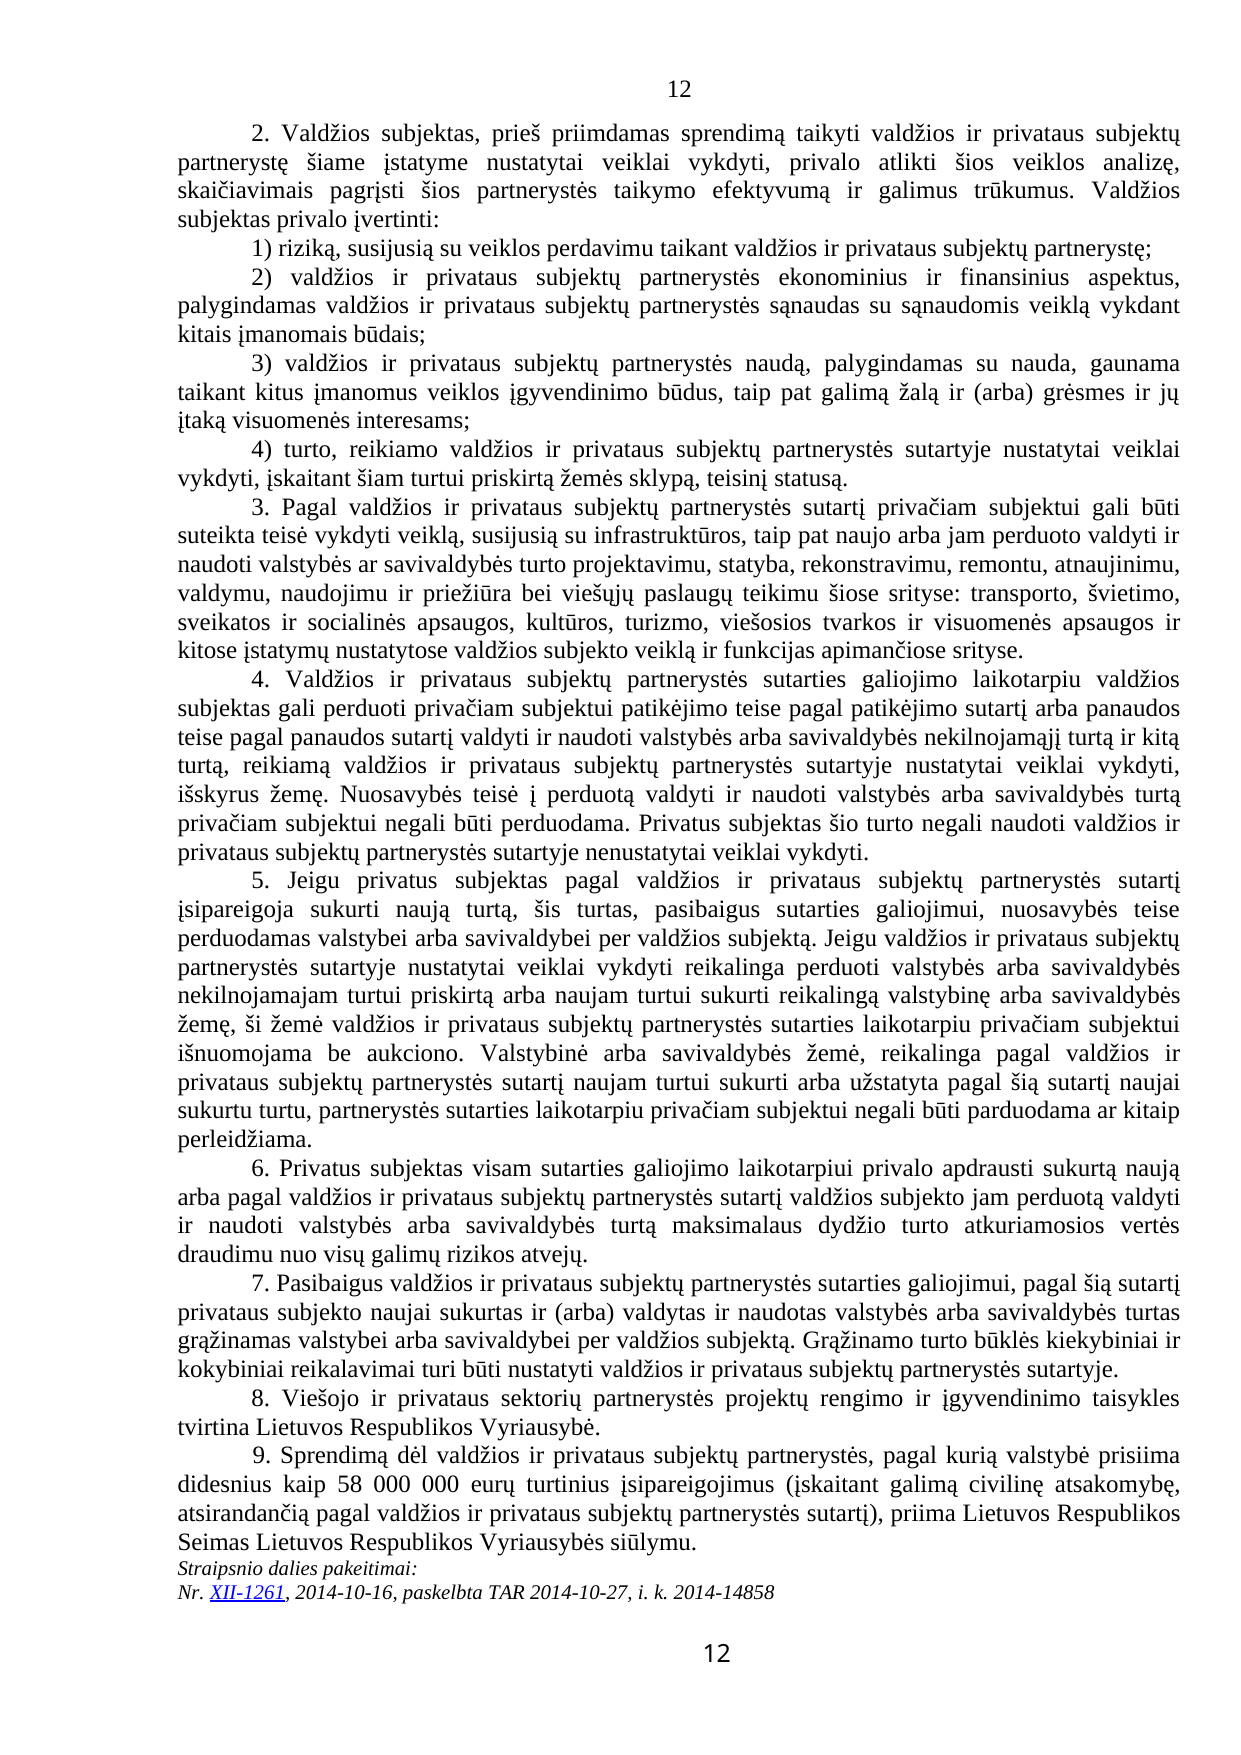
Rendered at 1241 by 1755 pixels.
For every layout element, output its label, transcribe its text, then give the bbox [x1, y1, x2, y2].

text 7. Pasibaigus valdžios ir privataus subjektų partnerystės sutarties galiojimui, pagal šią sutartį privataus subjekto naujai sukurtas ir (arba) valdytas ir naudotas valstybės arba savivaldybės turtas grąžinamas valstybei arba savivaldybei per valdžios subjektą. Grąžinamo turto būklės kiekybiniai ir kokybiniai reikalavimai turi būti nustatyti valdžios ir privataus subjektų partnerystės sutartyje. [177, 1268, 1181, 1383]
text 4) turto, reikiamo valdžios ir privataus subjektų partnerystės sutartyje nustatytai veiklai vykdyti, įskaitant šiam turtui priskirtą žemės sklypą, teisinį statusą. [177, 434, 1181, 492]
text 5. Jeigu privatus subjektas pagal valdžios ir privataus subjektų partnerystės sutartį įsipareigoja sukurti naują turtą, šis turtas, pasibaigus sutarties galiojimui, nuosavybės teise perduodamas valstybei arba savivaldybei per valdžios subjektą. Jeigu valdžios ir privataus subjektų partnerystės sutartyje nustatytai veiklai vykdyti reikalinga perduoti valstybės arba savivaldybės nekilnojamajam turtui priskirtą arba naujam turtui sukurti reikalingą valstybinę arba savivaldybės žemę, ši žemė valdžios ir privataus subjektų partnerystės sutarties laikotarpiu privačiam subjektui išnuomojama be aukciono. Valstybinė arba savivaldybės žemė, reikalinga pagal valdžios ir privataus subjektų partnerystės sutartį naujam turtui sukurti arba užstatyta pagal šią sutartį naujai sukurtu turtu, partnerystės sutarties laikotarpiu privačiam subjektui negali būti parduodama ar kitaip perleidžiama. [177, 866, 1181, 1153]
text 2) valdžios ir privataus subjektų partnerystės ekonominius ir finansinius aspektus, palygindamas valdžios ir privataus subjektų partnerystės sąnaudas su sąnaudomis veiklą vykdant kitais įmanomais būdais; [177, 262, 1181, 348]
text 3. Pagal valdžios ir privataus subjektų partnerystės sutartį privačiam subjektui gali būti suteikta teisė vykdyti veiklą, susijusią su infrastruktūros, taip pat naujo arba jam perduoto valdyti ir naudoti valstybės ar savivaldybės turto projektavimu, statyba, rekonstravimu, remontu, atnaujinimu, valdymu, naudojimu ir priežiūra bei viešųjų paslaugų teikimu šiose srityse: transporto, švietimo, sveikatos ir socialinės apsaugos, kultūros, turizmo, viešosios tvarkos ir visuomenės apsaugos ir kitose įstatymų nustatytose valdžios subjekto veiklą ir funkcijas apimančiose srityse. [177, 492, 1181, 664]
text 1) riziką, susijusią su veiklos perdavimu taikant valdžios ir privataus subjektų partnerystę; [177, 233, 1181, 262]
text 9. Sprendimą dėl valdžios ir privataus subjektų partnerystės, pagal kurią valstybė prisiima didesnius kaip 58 000 000 eurų turtinius įsipareigojimus (įskaitant galimą civilinę atsakomybę, atsirandančią pagal valdžios ir privataus subjektų partnerystės sutartį), priima Lietuvos Respublikos Seimas Lietuvos Respublikos Vyriausybės siūlymu. [177, 1441, 1181, 1556]
text Nr. XII-1261, 2014-10-16, paskelbta TAR 2014-10-27, i. k. 2014-14858 [177, 1580, 1181, 1604]
text 2. Valdžios subjektas, prieš priimdamas sprendimą taikyti valdžios ir privataus subjektų partnerystę šiame įstatyme nustatytai veiklai vykdyti, privalo atlikti šios veiklos analizę, skaičiavimais pagrįsti šios partnerystės taikymo efektyvumą ir galimus trūkumus. Valdžios subjektas privalo įvertinti: [177, 118, 1181, 233]
text 3) valdžios ir privataus subjektų partnerystės naudą, palygindamas su nauda, gaunama taikant kitus įmanomus veiklos įgyvendinimo būdus, taip pat galimą žalą ir (arba) grėsmes ir jų įtaką visuomenės interesams; [177, 348, 1181, 434]
text 8. Viešojo ir privataus sektorių partnerystės projektų rengimo ir įgyvendinimo taisykles tvirtina Lietuvos Respublikos Vyriausybė. [177, 1383, 1181, 1441]
text 6. Privatus subjektas visam sutarties galiojimo laikotarpiui privalo apdrausti sukurtą naują arba pagal valdžios ir privataus subjektų partnerystės sutartį valdžios subjekto jam perduotą valdyti ir naudoti valstybės arba savivaldybės turtą maksimalaus dydžio turto atkuriamosios vertės draudimu nuo visų galimų rizikos atvejų. [177, 1153, 1181, 1268]
text 4. Valdžios ir privataus subjektų partnerystės sutarties galiojimo laikotarpiu valdžios subjektas gali perduoti privačiam subjektui patikėjimo teise pagal patikėjimo sutartį arba panaudos teise pagal panaudos sutartį valdyti ir naudoti valstybės arba savivaldybės nekilnojamąjį turtą ir kitą turtą, reikiamą valdžios ir privataus subjektų partnerystės sutartyje nustatytai veiklai vykdyti, išskyrus žemę. Nuosavybės teisė į perduotą valdyti ir naudoti valstybės arba savivaldybės turtą privačiam subjektui negali būti perduodama. Privatus subjektas šio turto negali naudoti valdžios ir privataus subjektų partnerystės sutartyje nenustatytai veiklai vykdyti. [177, 664, 1181, 866]
text Straipsnio dalies pakeitimai: [177, 1556, 1181, 1580]
